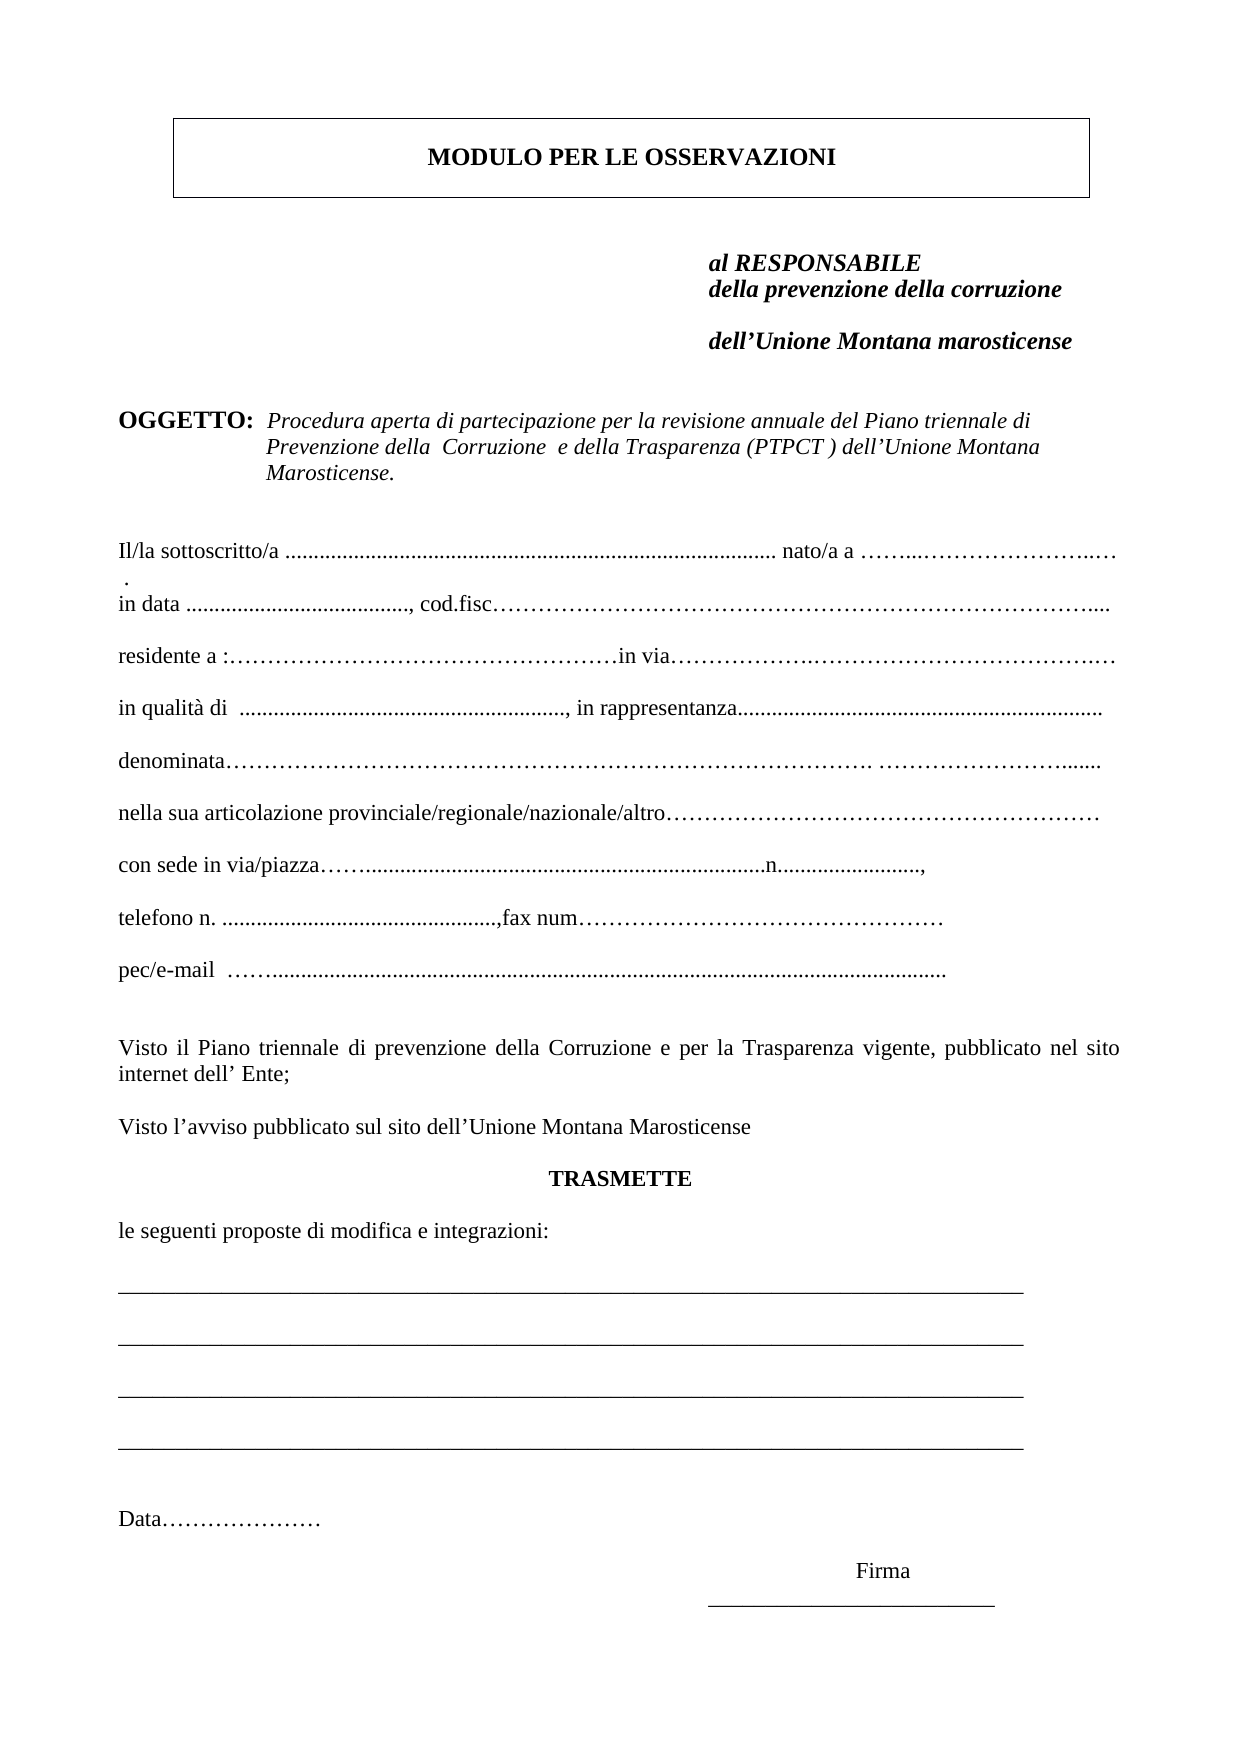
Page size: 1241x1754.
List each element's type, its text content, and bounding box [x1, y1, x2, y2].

text . [118, 564, 1122, 590]
text le seguenti proposte di modifica e integrazioni: [118, 1218, 1122, 1244]
text Visto l’avviso pubblicato sul sito dell’Unione Montana Marosticense [118, 1113, 1122, 1139]
text Firma _________________________ [118, 1558, 1122, 1610]
text denominata…………………………………………………………………………. ……………………....... [118, 747, 1122, 773]
text OGGETTO: Procedura aperta di partecipazione per la revisione annuale del Piano triennale di Prevenzione della Corruzione e della Trasparenza (PTPCT ) dell’Unione Montana Marosticense. [118, 407, 1122, 486]
text pec/e-mail ……...................................................................................................................... [118, 956, 1122, 983]
text residente a :……………………………………………in via……………….……………………………….… [118, 643, 1122, 669]
text _______________________________________________________________________________ [118, 1375, 1122, 1401]
text dell’Unione Montana marosticense [709, 329, 1122, 355]
table_header MODULO PER LE OSSERVAZIONI [174, 119, 1089, 197]
text Il/la sottoscritto/a ...................................................................................... nato/a a ……...…………………..… [118, 538, 1122, 564]
text _______________________________________________________________________________ [118, 1322, 1122, 1349]
text TRASMETTE [118, 1166, 1122, 1192]
text in qualità di ........................................................., in rappresentanza................................................................ [118, 695, 1122, 721]
text nella sua articolazione provinciale/regionale/nazionale/altro………………………………………………… [118, 799, 1122, 826]
text _______________________________________________________________________________ [118, 1270, 1122, 1296]
text in data ......................................., cod.fisc…………………………………………………………………….... [118, 590, 1122, 617]
text Visto il Piano triennale di prevenzione della Corruzione e per la Trasparenza vigente, pubblicato nel sito internet dell’ Ente; [118, 1035, 1122, 1087]
text Data………………… [118, 1506, 1122, 1532]
text con sede in via/piazza……......................................................................n........................., [118, 852, 1122, 878]
text _______________________________________________________________________________ [118, 1427, 1122, 1453]
text della prevenzione della corruzione [709, 277, 1122, 303]
text al RESPONSABILE [709, 251, 1122, 277]
text telefono n. ................................................,fax num………………………………………… [118, 904, 1122, 930]
